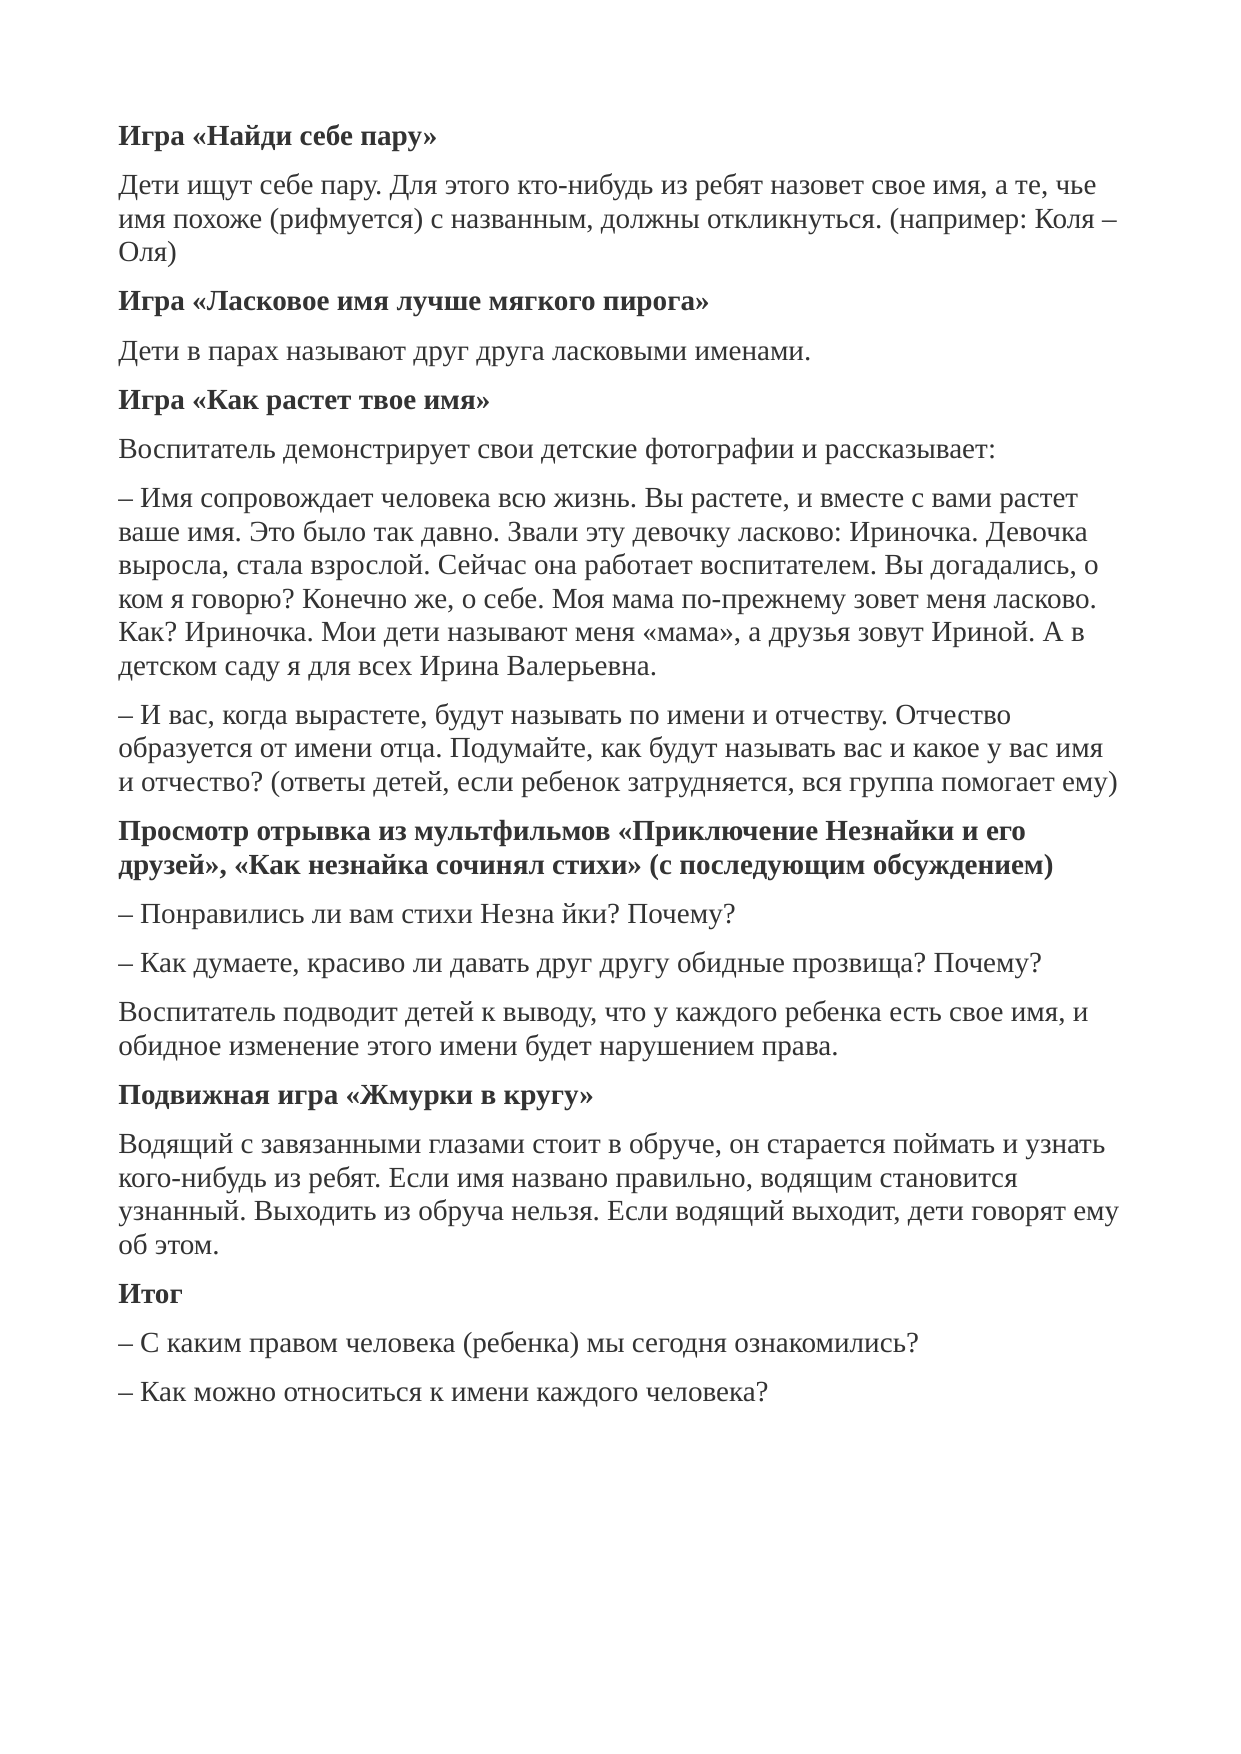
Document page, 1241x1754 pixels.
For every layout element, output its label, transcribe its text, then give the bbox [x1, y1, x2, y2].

text Дети в парах называют друг друга ласковыми именами. [118, 333, 1122, 366]
text – Имя сопровождает человека всю жизнь. Вы растете, и вместе с вами растет ваше имя. Это было так давно. Звали эту девочку ласково: Ириночка. Девочка выросла, стала взрослой. Сейчас она работает воспитателем. Вы догадались, о ком я говорю? Конечно же, о себе. Моя мама по-прежнему зовет меня ласково. Как? Ириночка. Мои дети называют меня «мама», а друзья зовут Ириной. А в детском саду я для всех Ирина Валерьевна. [118, 480, 1122, 681]
text Игра «Ласковое имя лучше мягкого пирога» [118, 283, 1122, 317]
text – Понравились ли вам стихи Незна йки? Почему? [118, 896, 1122, 929]
text – С каким правом человека (ребенка) мы сегодня ознакомились? [118, 1325, 1122, 1359]
text Водящий с завязанными глазами стоит в обруче, он старается поймать и узнать кого-нибудь из ребят. Если имя названо правильно, водящим становится узнанный. Выходить из обруча нельзя. Если водящий выходит, дети говорят ему об этом. [118, 1126, 1122, 1260]
text Воспитатель демонстрирует свои детские фотографии и рассказывает: [118, 431, 1122, 464]
text Игра «Как растет твое имя» [118, 382, 1122, 415]
text Дети ищут себе пару. Для этого кто-нибудь из ребят назовет свое имя, а те, чье имя похоже (рифмуется) с названным, должны откликнуться. (например: Коля – Оля) [118, 167, 1122, 268]
text Просмотр отрывка из мультфильмов «Приключение Незнайки и его друзей», «Как незнайка сочинял стихи» (с последующим обсуждением) [118, 813, 1122, 880]
text Подвижная игра «Жмурки в кругу» [118, 1077, 1122, 1111]
text Воспитатель подводит детей к выводу, что у каждого ребенка есть свое имя, и обидное изменение этого имени будет нарушением права. [118, 994, 1122, 1061]
text – Как можно относиться к имени каждого человека? [118, 1374, 1122, 1408]
text Итог [118, 1276, 1122, 1309]
text – И вас, когда вырастете, будут называть по имени и отчеству. Отчество образуется от имени отца. Подумайте, как будут называть вас и какое у вас имя и отчество? (ответы детей, если ребенок затрудняется, вся группа помогает ему) [118, 697, 1122, 798]
text – Как думаете, красиво ли давать друг другу обидные прозвища? Почему? [118, 945, 1122, 979]
text Игра «Найди себе пару» [118, 118, 1122, 152]
